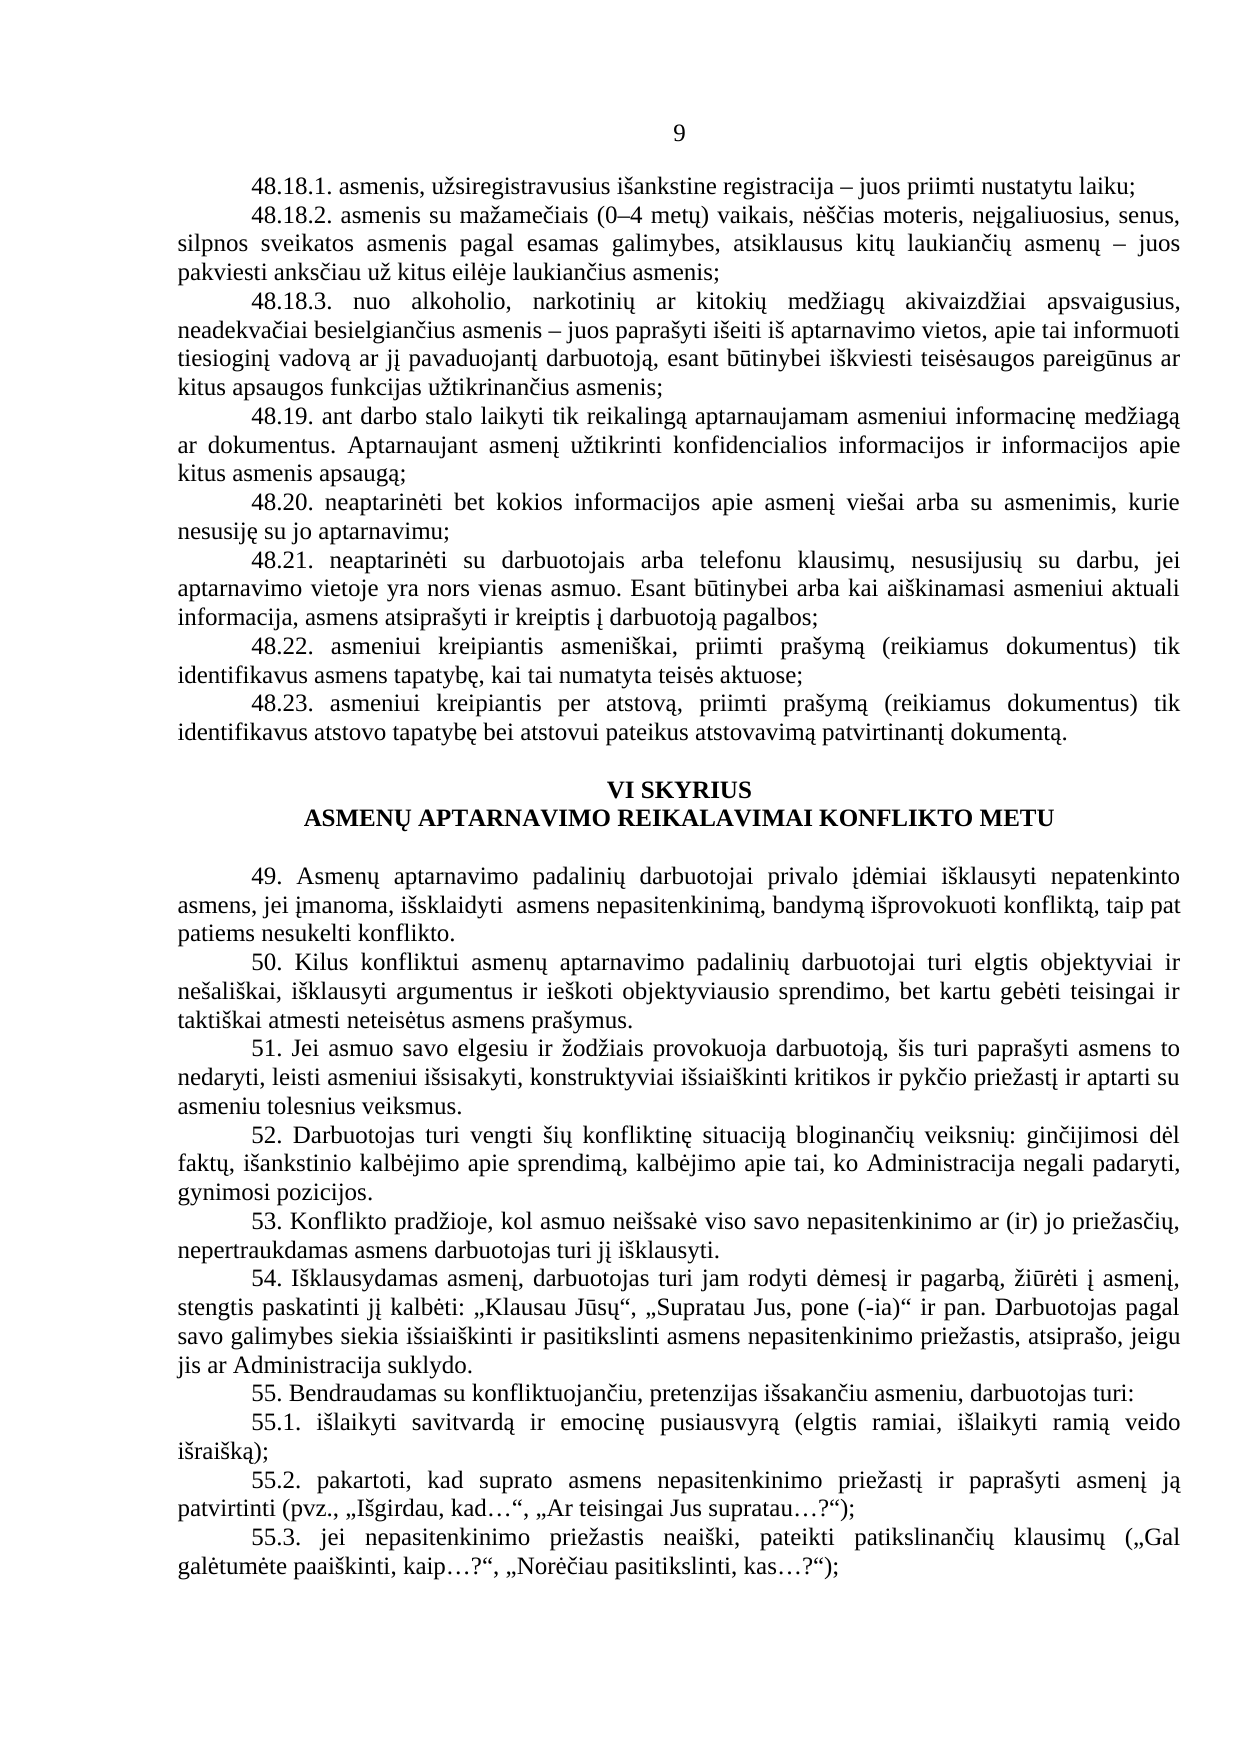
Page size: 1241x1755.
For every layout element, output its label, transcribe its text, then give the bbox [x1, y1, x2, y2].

text 55.3. jei nepasitenkinimo priežastis neaiški, pateikti patikslinančių klausimų („Gal galėtumėte paaiškinti, kaip…?“, „Norėčiau pasitikslinti, kas…?“); [177, 1522, 1181, 1580]
text 48.21. neaptarinėti su darbuotojais arba telefonu klausimų, nesusijusių su darbu, jei aptarnavimo vietoje yra nors vienas asmuo. Esant būtinybei arba kai aiškinamasi asmeniui aktuali informacija, asmens atsiprašyti ir kreiptis į darbuotoją pagalbos; [177, 545, 1181, 631]
text 53. Konflikto pradžioje, kol asmuo neišsakė viso savo nepasitenkinimo ar (ir) jo priežasčių, nepertraukdamas asmens darbuotojas turi jį išklausyti. [177, 1206, 1181, 1263]
text 51. Jei asmuo savo elgesiu ir žodžiais provokuoja darbuotoją, šis turi paprašyti asmens to nedaryti, leisti asmeniui išsisakyti, konstruktyviai išsiaiškinti kritikos ir pykčio priežastį ir aptarti su asmeniu tolesnius veiksmus. [177, 1033, 1181, 1120]
text 49. Asmenų aptarnavimo padalinių darbuotojai privalo įdėmiai išklausyti nepatenkinto asmens, jei įmanoma, išsklaidyti asmens nepasitenkinimą, bandymą išprovokuoti konfliktą, taip pat patiems nesukelti konflikto. [177, 861, 1181, 947]
text 48.18.3. nuo alkoholio, narkotinių ar kitokių medžiagų akivaizdžiai apsvaigusius, neadekvačiai besielgiančius asmenis – juos paprašyti išeiti iš aptarnavimo vietos, apie tai informuoti tiesioginį vadovą ar jį pavaduojantį darbuotoją, esant būtinybei iškviesti teisėsaugos pareigūnus ar kitus apsaugos funkcijas užtikrinančius asmenis; [177, 286, 1181, 401]
text 48.18.2. asmenis su mažamečiais (0–4 metų) vaikais, nėščias moteris, neįgaliuosius, senus, silpnos sveikatos asmenis pagal esamas galimybes, atsiklausus kitų laukiančių asmenų – juos pakviesti anksčiau už kitus eilėje laukiančius asmenis; [177, 200, 1181, 286]
text 48.19. ant darbo stalo laikyti tik reikalingą aptarnaujamam asmeniui informacinę medžiagą ar dokumentus. Aptarnaujant asmenį užtikrinti konfidencialios informacijos ir informacijos apie kitus asmenis apsaugą; [177, 401, 1181, 487]
text 54. Išklausydamas asmenį, darbuotojas turi jam rodyti dėmesį ir pagarbą, žiūrėti į asmenį, stengtis paskatinti jį kalbėti: „Klausau Jūsų“, „Supratau Jus, pone (-ia)“ ir pan. Darbuotojas pagal savo galimybes siekia išsiaiškinti ir pasitikslinti asmens nepasitenkinimo priežastis, atsiprašo, jeigu jis ar Administracija suklydo. [177, 1263, 1181, 1378]
text 48.18.1. asmenis, užsiregistravusius išankstine registracija – juos priimti nustatytu laiku; [177, 171, 1181, 200]
text 48.20. neaptarinėti bet kokios informacijos apie asmenį viešai arba su asmenimis, kurie nesusiję su jo aptarnavimu; [177, 487, 1181, 545]
text 52. Darbuotojas turi vengti šių konfliktinę situaciją bloginančių veiksnių: ginčijimosi dėl faktų, išankstinio kalbėjimo apie sprendimą, kalbėjimo apie tai, ko Administracija negali padaryti, gynimosi pozicijos. [177, 1120, 1181, 1206]
text 55. Bendraudamas su konfliktuojančiu, pretenzijas išsakančiu asmeniu, darbuotojas turi: [177, 1378, 1181, 1407]
text 50. Kilus konfliktui asmenų aptarnavimo padalinių darbuotojai turi elgtis objektyviai ir nešališkai, išklausyti argumentus ir ieškoti objektyviausio sprendimo, bet kartu gebėti teisingai ir taktiškai atmesti neteisėtus asmens prašymus. [177, 947, 1181, 1033]
text VI SKYRIUS [177, 775, 1181, 803]
text 48.22. asmeniui kreipiantis asmeniškai, priimti prašymą (reikiamus dokumentus) tik identifikavus asmens tapatybę, kai tai numatyta teisės aktuose; [177, 631, 1181, 688]
text 55.1. išlaikyti savitvardą ir emocinę pusiausvyrą (elgtis ramiai, išlaikyti ramią veido išraišką); [177, 1407, 1181, 1465]
text ASMENŲ APTARNAVIMO REIKALAVIMAI KONFLIKTO METU [177, 803, 1181, 832]
text 55.2. pakartoti, kad suprato asmens nepasitenkinimo priežastį ir paprašyti asmenį ją patvirtinti (pvz., „Išgirdau, kad…“, „Ar teisingai Jus supratau…?“); [177, 1465, 1181, 1522]
text 48.23. asmeniui kreipiantis per atstovą, priimti prašymą (reikiamus dokumentus) tik identifikavus atstovo tapatybę bei atstovui pateikus atstovavimą patvirtinantį dokumentą. [177, 688, 1181, 746]
